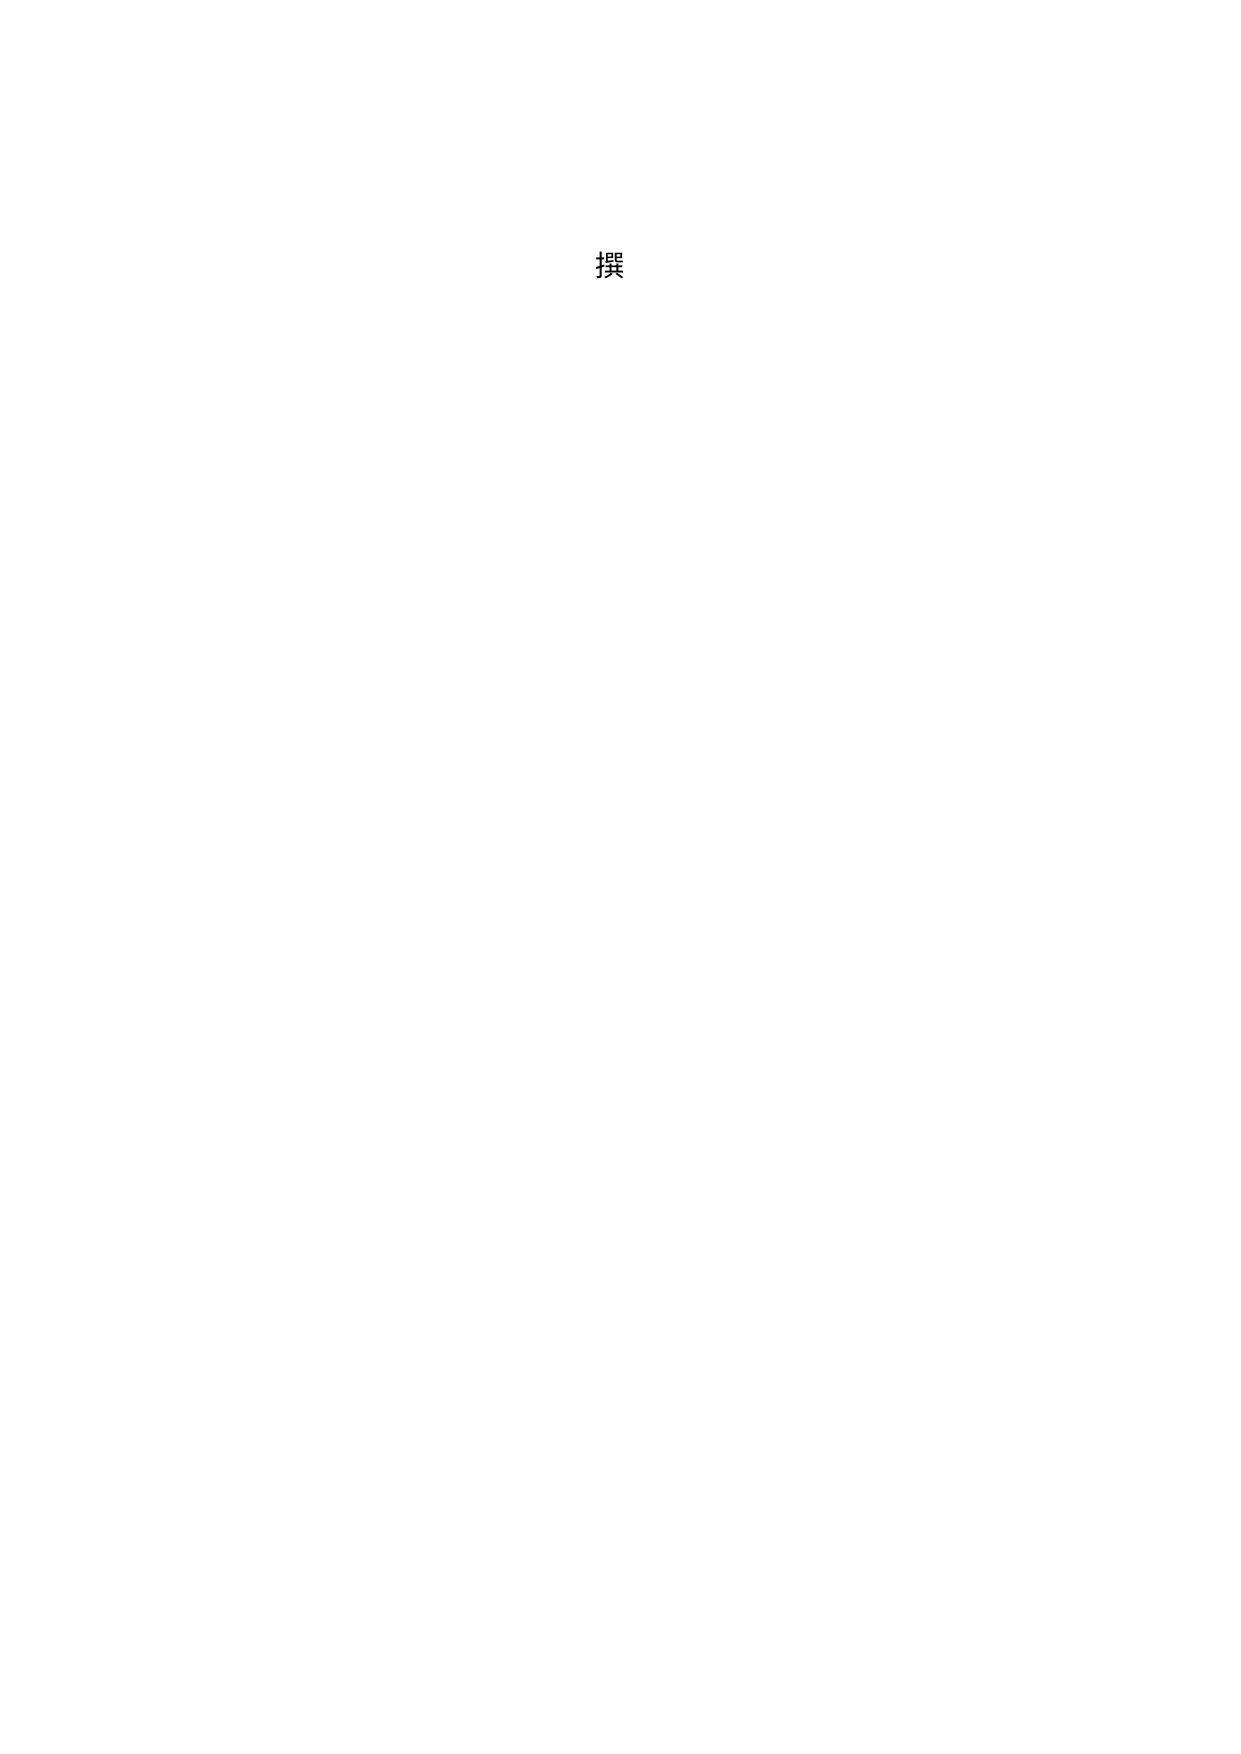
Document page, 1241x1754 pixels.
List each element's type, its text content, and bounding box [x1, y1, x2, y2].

text 撰 [178, 237, 1063, 291]
